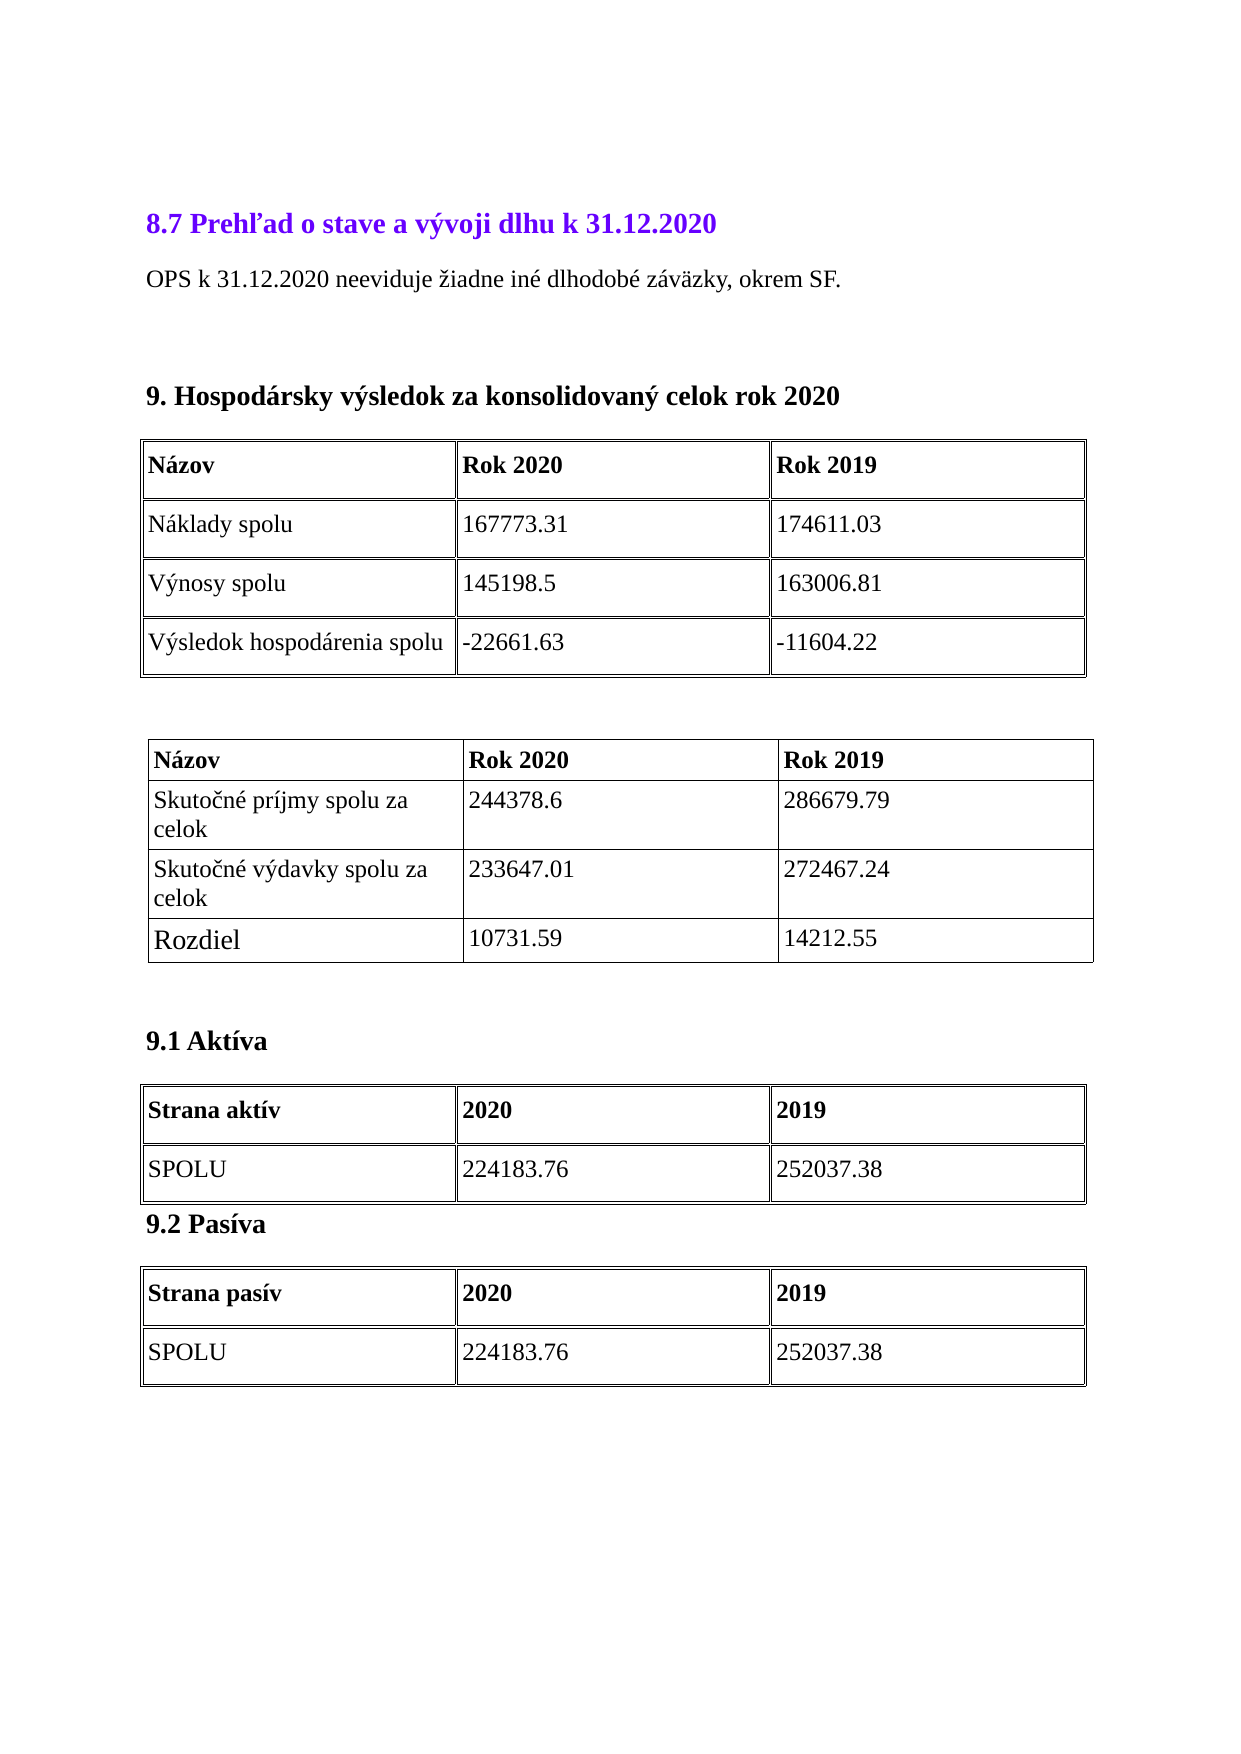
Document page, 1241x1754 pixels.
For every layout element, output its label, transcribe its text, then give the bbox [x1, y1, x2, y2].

table_header 2020 [458, 1087, 769, 1143]
table_header Strana aktív [144, 1087, 455, 1143]
table_cell Náklady spolu [144, 501, 455, 557]
table_cell 14212,55 [779, 919, 1093, 962]
text 9.1 Aktíva [146, 1024, 1093, 1057]
table_cell 224183,76 [458, 1146, 769, 1201]
text 9. Hospodársky výsledok za konsolidovaný celok rok 2020 [146, 379, 1093, 412]
table_cell 10731,59 [464, 919, 778, 962]
table_cell -22661,63 [458, 619, 769, 674]
table_cell Výsledok hospodárenia spolu [144, 619, 455, 674]
table_header Rok 2020 [458, 442, 769, 498]
table_header 2019 [772, 1087, 1084, 1143]
table_cell Skutočné príjmy spolu za celok [149, 781, 463, 848]
text OPS k 31.12.2020 neeviduje žiadne iné dlhodobé záväzky, okrem SF. [146, 264, 1093, 293]
table_cell 167773,31 [458, 501, 769, 557]
table_header 2019 [772, 1270, 1084, 1325]
table_cell 163006,81 [772, 560, 1084, 616]
table_header Rok 2019 [779, 740, 1093, 779]
table_cell 145198,5 [458, 560, 769, 616]
table_cell Výnosy spolu [144, 560, 455, 616]
table_cell Skutočné výdavky spolu za celok [149, 850, 463, 918]
table_cell 286679,79 [779, 781, 1093, 848]
table_header Rok 2020 [464, 740, 778, 779]
table_cell Rozdiel [149, 919, 463, 962]
text 9.2 Pasíva [146, 1207, 1093, 1239]
table_cell 174611,03 [772, 501, 1084, 557]
table_cell 244378,6 [464, 781, 778, 848]
table_cell 224183,76 [458, 1329, 769, 1384]
table_header Názov [149, 740, 463, 779]
table_cell SPOLU [144, 1329, 455, 1384]
table_cell 272467,24 [779, 850, 1093, 918]
table_header Strana pasív [144, 1270, 455, 1325]
table_cell SPOLU [144, 1146, 455, 1201]
table_cell -11604,22 [772, 619, 1084, 674]
text 8.7 Prehľad o stave a vývoji dlhu k 31.12.2020 [146, 206, 1093, 239]
table_cell 252037,38 [772, 1329, 1084, 1384]
table_header Názov [144, 442, 455, 498]
table_header 2020 [458, 1270, 769, 1325]
table_cell 233647,01 [464, 850, 778, 918]
table_cell 252037,38 [772, 1146, 1084, 1201]
table_header Rok 2019 [772, 442, 1084, 498]
